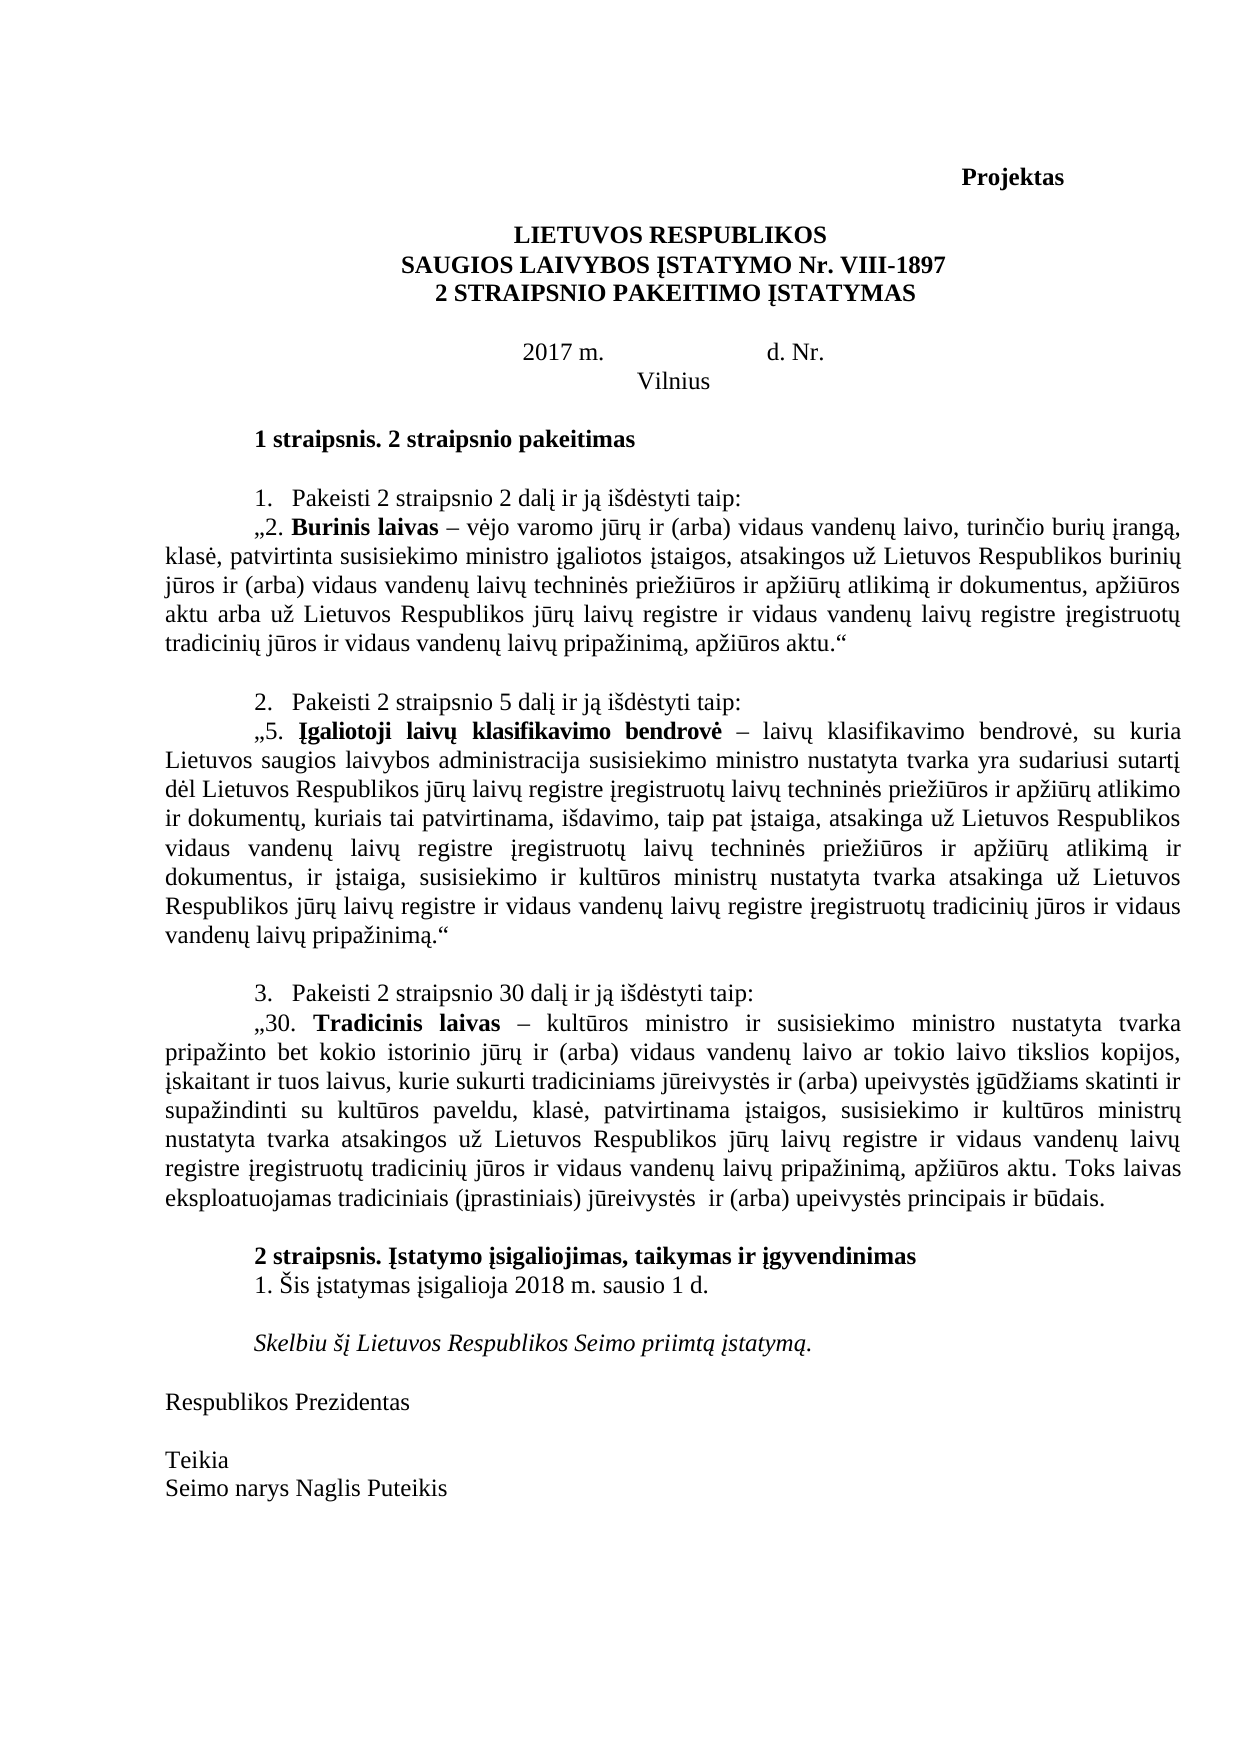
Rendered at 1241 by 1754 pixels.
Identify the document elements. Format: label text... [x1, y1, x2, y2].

text Projektas [786, 162, 1182, 191]
text 2 STRAIPSNIO PAKEITIMO ĮSTATYMAS [300, 278, 1182, 308]
text 1 straipsnis. 2 straipsnio pakeitimas [165, 424, 1182, 453]
text Seimo narys Naglis Puteikis [165, 1473, 1182, 1502]
text Respublikos Prezidentas [165, 1387, 1182, 1416]
text „2. Burinis laivas – vėjo varomo jūrų ir (arba) vidaus vandenų laivo, turinčio burių įrangą, klasė, patvirtinta susisiekimo ministro įgaliotos įstaigos, atsakingos už Lietuvos Respublikos burinių jūros ir (arba) vidaus vandenų laivų techninės priežiūros ir apžiūrų atlikimą ir dokumentus, apžiūros aktu arba už Lietuvos Respublikos jūrų laivų registre ir vidaus vandenų laivų registre įregistruotų tradicinių jūros ir vidaus vandenų laivų pripažinimą, apžiūros aktu.“ [165, 512, 1182, 658]
text 2. Pakeisti 2 straipsnio 5 dalį ir ją išdėstyti taip: [254, 687, 1182, 716]
text Skelbiu šį Lietuvos Respublikos Seimo priimtą įstatymą. [165, 1328, 1182, 1358]
text SAUGIOS LAIVYBOS ĮSTATYMO Nr. VIII-1897 [165, 250, 1182, 278]
text LIETUVOS RESPUBLIKOS [165, 221, 1182, 250]
text 2017 m. d. Nr. [165, 337, 1182, 366]
text 1. Šis įstatymas įsigalioja 2018 m. sausio 1 d. [165, 1270, 1182, 1299]
text 3. Pakeisti 2 straipsnio 30 dalį ir ją išdėstyti taip: [254, 978, 1182, 1008]
text 2 straipsnis. Įstatymo įsigaliojimas, taikymas ir įgyvendinimas [165, 1241, 1182, 1270]
text Teikia [165, 1445, 1182, 1473]
text „30. Tradicinis laivas – kultūros ministro ir susisiekimo ministro nustatyta tvarka pripažinto bet kokio istorinio jūrų ir (arba) vidaus vandenų laivo ar tokio laivo tikslios kopijos, įskaitant ir tuos laivus, kurie sukurti tradiciniams jūreivystės ir (arba) upeivystės įgūdžiams skatinti ir supažindinti su kultūros paveldu, klasė, patvirtinama įstaigos, susisiekimo ir kultūros ministrų nustatyta tvarka atsakingos už Lietuvos Respublikos jūrų laivų registre ir vidaus vandenų laivų registre įregistruotų tradicinių jūros ir vidaus vandenų laivų pripažinimą, apžiūros aktu. Toks laivas eksploatuojamas tradiciniais (įprastiniais) jūreivystės ir (arba) upeivystės principais ir būdais. [165, 1008, 1182, 1212]
text 1. Pakeisti 2 straipsnio 2 dalį ir ją išdėstyti taip: [254, 483, 1182, 512]
text Vilnius [165, 366, 1182, 395]
text „5. Įgaliotoji laivų klasifikavimo bendrovė – laivų klasifikavimo bendrovė, su kuria Lietuvos saugios laivybos administracija susisiekimo ministro nustatyta tvarka yra sudariusi sutartį dėl Lietuvos Respublikos jūrų laivų registre įregistruotų laivų techninės priežiūros ir apžiūrų atlikimo ir dokumentų, kuriais tai patvirtinama, išdavimo, taip pat įstaiga, atsakinga už Lietuvos Respublikos vidaus vandenų laivų registre įregistruotų laivų techninės priežiūros ir apžiūrų atlikimą ir dokumentus, ir įstaiga, susisiekimo ir kultūros ministrų nustatyta tvarka atsakinga už Lietuvos Respublikos jūrų laivų registre ir vidaus vandenų laivų registre įregistruotų tradicinių jūros ir vidaus vandenų laivų pripažinimą.“ [165, 716, 1182, 949]
